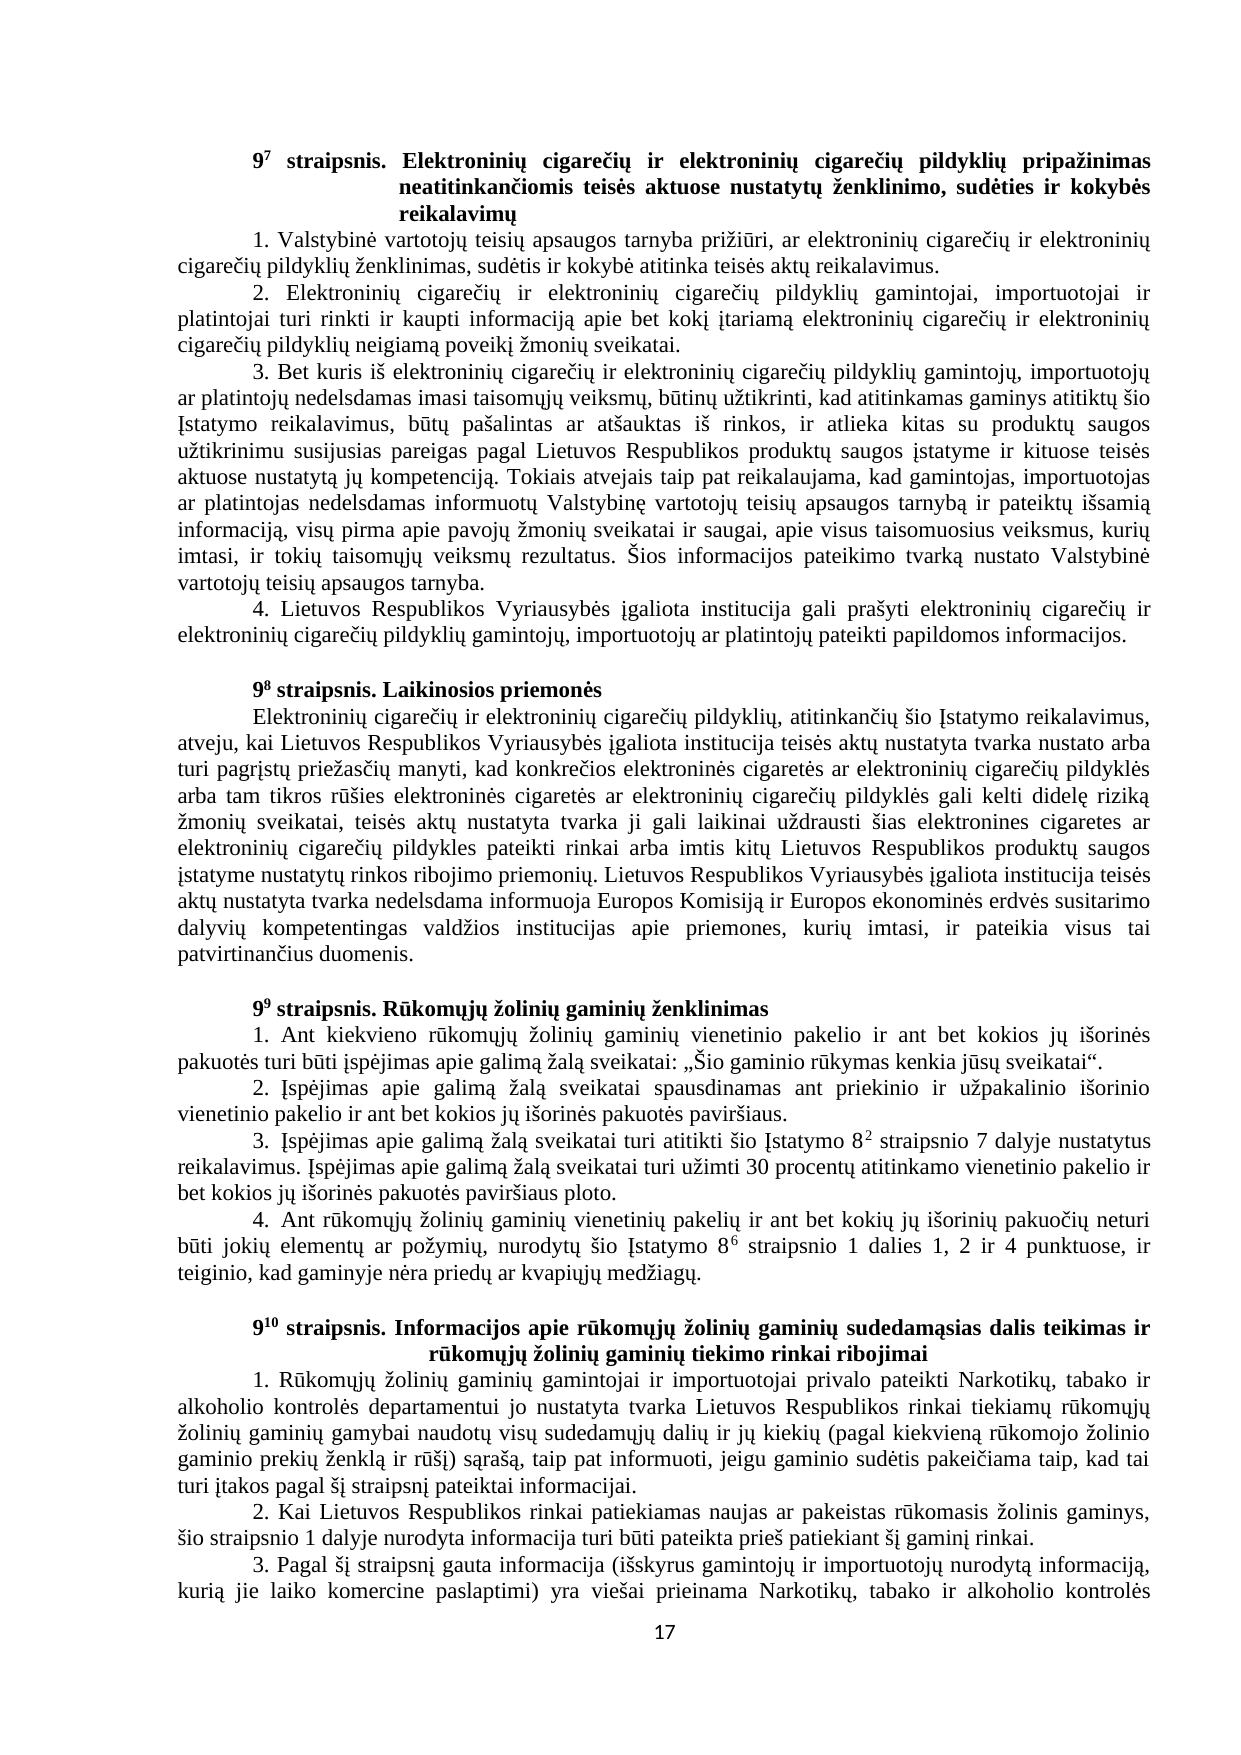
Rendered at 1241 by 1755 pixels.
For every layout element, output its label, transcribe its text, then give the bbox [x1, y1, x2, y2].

text 2. Įspėjimas apie galimą žalą sveikatai spausdinamas ant priekinio ir užpakalinio išorinio vienetinio pakelio ir ant bet kokios jų išorinės pakuotės paviršiaus. [177, 1074, 1152, 1127]
text 97 straipsnis. Elektroninių cigarečių ir elektroninių cigarečių pildyklių pripažinimas neatitinkančiomis teisės aktuose nustatytų ženklinimo, sudėties ir kokybės reikalavimų [252, 147, 1152, 226]
text 1. Rūkomųjų žolinių gaminių gamintojai ir importuotojai privalo pateikti Narkotikų, tabako ir alkoholio kontrolės departamentui jo nustatyta tvarka Lietuvos Respublikos rinkai tiekiamų rūkomųjų žolinių gaminių gamybai naudotų visų sudedamųjų dalių ir jų kiekių (pagal kiekvieną rūkomojo žolinio gaminio prekių ženklą ir rūšį) sąrašą, taip pat informuoti, jeigu gaminio sudėtis pakeičiama taip, kad tai turi įtakos pagal šį straipsnį pateiktai informacijai. [177, 1366, 1152, 1498]
text 3. Įspėjimas apie galimą žalą sveikatai turi atitikti šio Įstatymo 82 straipsnio 7 dalyje nustatytus reikalavimus. Įspėjimas apie galimą žalą sveikatai turi užimti 30 procentų atitinkamo vienetinio pakelio ir bet kokios jų išorinės pakuotės paviršiaus ploto. [177, 1127, 1152, 1206]
text 2. Elektroninių cigarečių ir elektroninių cigarečių pildyklių gamintojai, importuotojai ir platintojai turi rinkti ir kaupti informaciją apie bet kokį įtariamą elektroninių cigarečių ir elektroninių cigarečių pildyklių neigiamą poveikį žmonių sveikatai. [177, 279, 1152, 358]
text 4. Ant rūkomųjų žolinių gaminių vienetinių pakelių ir ant bet kokių jų išorinių pakuočių neturi būti jokių elementų ar požymių, nurodytų šio Įstatymo 86 straipsnio 1 dalies 1, 2 ir 4 punktuose, ir teiginio, kad gaminyje nėra priedų ar kvapiųjų medžiagų. [177, 1206, 1152, 1285]
text 1. Valstybinė vartotojų teisių apsaugos tarnyba prižiūri, ar elektroninių cigarečių ir elektroninių cigarečių pildyklių ženklinimas, sudėtis ir kokybė atitinka teisės aktų reikalavimus. [177, 226, 1152, 279]
text 98 straipsnis. Laikinosios priemonės [177, 676, 1152, 703]
text 3. Pagal šį straipsnį gauta informacija (išskyrus gamintojų ir importuotojų nurodytą informaciją, kurią jie laiko komercine paslaptimi) yra viešai prieinama Narkotikų, tabako ir alkoholio kontrolės [177, 1551, 1152, 1603]
text 2. Kai Lietuvos Respublikos rinkai patiekiamas naujas ar pakeistas rūkomasis žolinis gaminys, šio straipsnio 1 dalyje nurodyta informacija turi būti pateikta prieš patiekiant šį gaminį rinkai. [177, 1498, 1152, 1551]
text 1. Ant kiekvieno rūkomųjų žolinių gaminių vienetinio pakelio ir ant bet kokios jų išorinės pakuotės turi būti įspėjimas apie galimą žalą sveikatai: „Šio gaminio rūkymas kenkia jūsų sveikatai“. [177, 1021, 1152, 1074]
text 4. Lietuvos Respublikos Vyriausybės įgaliota institucija gali prašyti elektroninių cigarečių ir elektroninių cigarečių pildyklių gamintojų, importuotojų ar platintojų pateikti papildomos informacijos. [177, 595, 1152, 648]
text 99 straipsnis. Rūkomųjų žolinių gaminių ženklinimas [177, 995, 1152, 1021]
text 910 straipsnis. Informacijos apie rūkomųjų žolinių gaminių sudedamąsias dalis teikimas ir rūkomųjų žolinių gaminių tiekimo rinkai ribojimai [252, 1314, 1152, 1366]
text 3. Bet kuris iš elektroninių cigarečių ir elektroninių cigarečių pildyklių gamintojų, importuotojų ar platintojų nedelsdamas imasi taisomųjų veiksmų, būtinų užtikrinti, kad atitinkamas gaminys atitiktų šio Įstatymo reikalavimus, būtų pašalintas ar atšauktas iš rinkos, ir atlieka kitas su produktų saugos užtikrinimu susijusias pareigas pagal Lietuvos Respublikos produktų saugos įstatyme ir kituose teisės aktuose nustatytą jų kompetenciją. Tokiais atvejais taip pat reikalaujama, kad gamintojas, importuotojas ar platintojas nedelsdamas informuotų Valstybinę vartotojų teisių apsaugos tarnybą ir pateiktų išsamią informaciją, visų pirma apie pavojų žmonių sveikatai ir saugai, apie visus taisomuosius veiksmus, kurių imtasi, ir tokių taisomųjų veiksmų rezultatus. Šios informacijos pateikimo tvarką nustato Valstybinė vartotojų teisių apsaugos tarnyba. [177, 358, 1152, 595]
text Elektroninių cigarečių ir elektroninių cigarečių pildyklių, atitinkančių šio Įstatymo reikalavimus, atveju, kai Lietuvos Respublikos Vyriausybės įgaliota institucija teisės aktų nustatyta tvarka nustato arba turi pagrįstų priežasčių manyti, kad konkrečios elektroninės cigaretės ar elektroninių cigarečių pildyklės arba tam tikros rūšies elektroninės cigaretės ar elektroninių cigarečių pildyklės gali kelti didelę riziką žmonių sveikatai, teisės aktų nustatyta tvarka ji gali laikinai uždrausti šias elektronines cigaretes ar elektroninių cigarečių pildykles pateikti rinkai arba imtis kitų Lietuvos Respublikos produktų saugos įstatyme nustatytų rinkos ribojimo priemonių. Lietuvos Respublikos Vyriausybės įgaliota institucija teisės aktų nustatyta tvarka nedelsdama informuoja Europos Komisiją ir Europos ekonominės erdvės susitarimo dalyvių kompetentingas valdžios institucijas apie priemones, kurių imtasi, ir pateikia visus tai patvirtinančius duomenis. [177, 703, 1152, 966]
